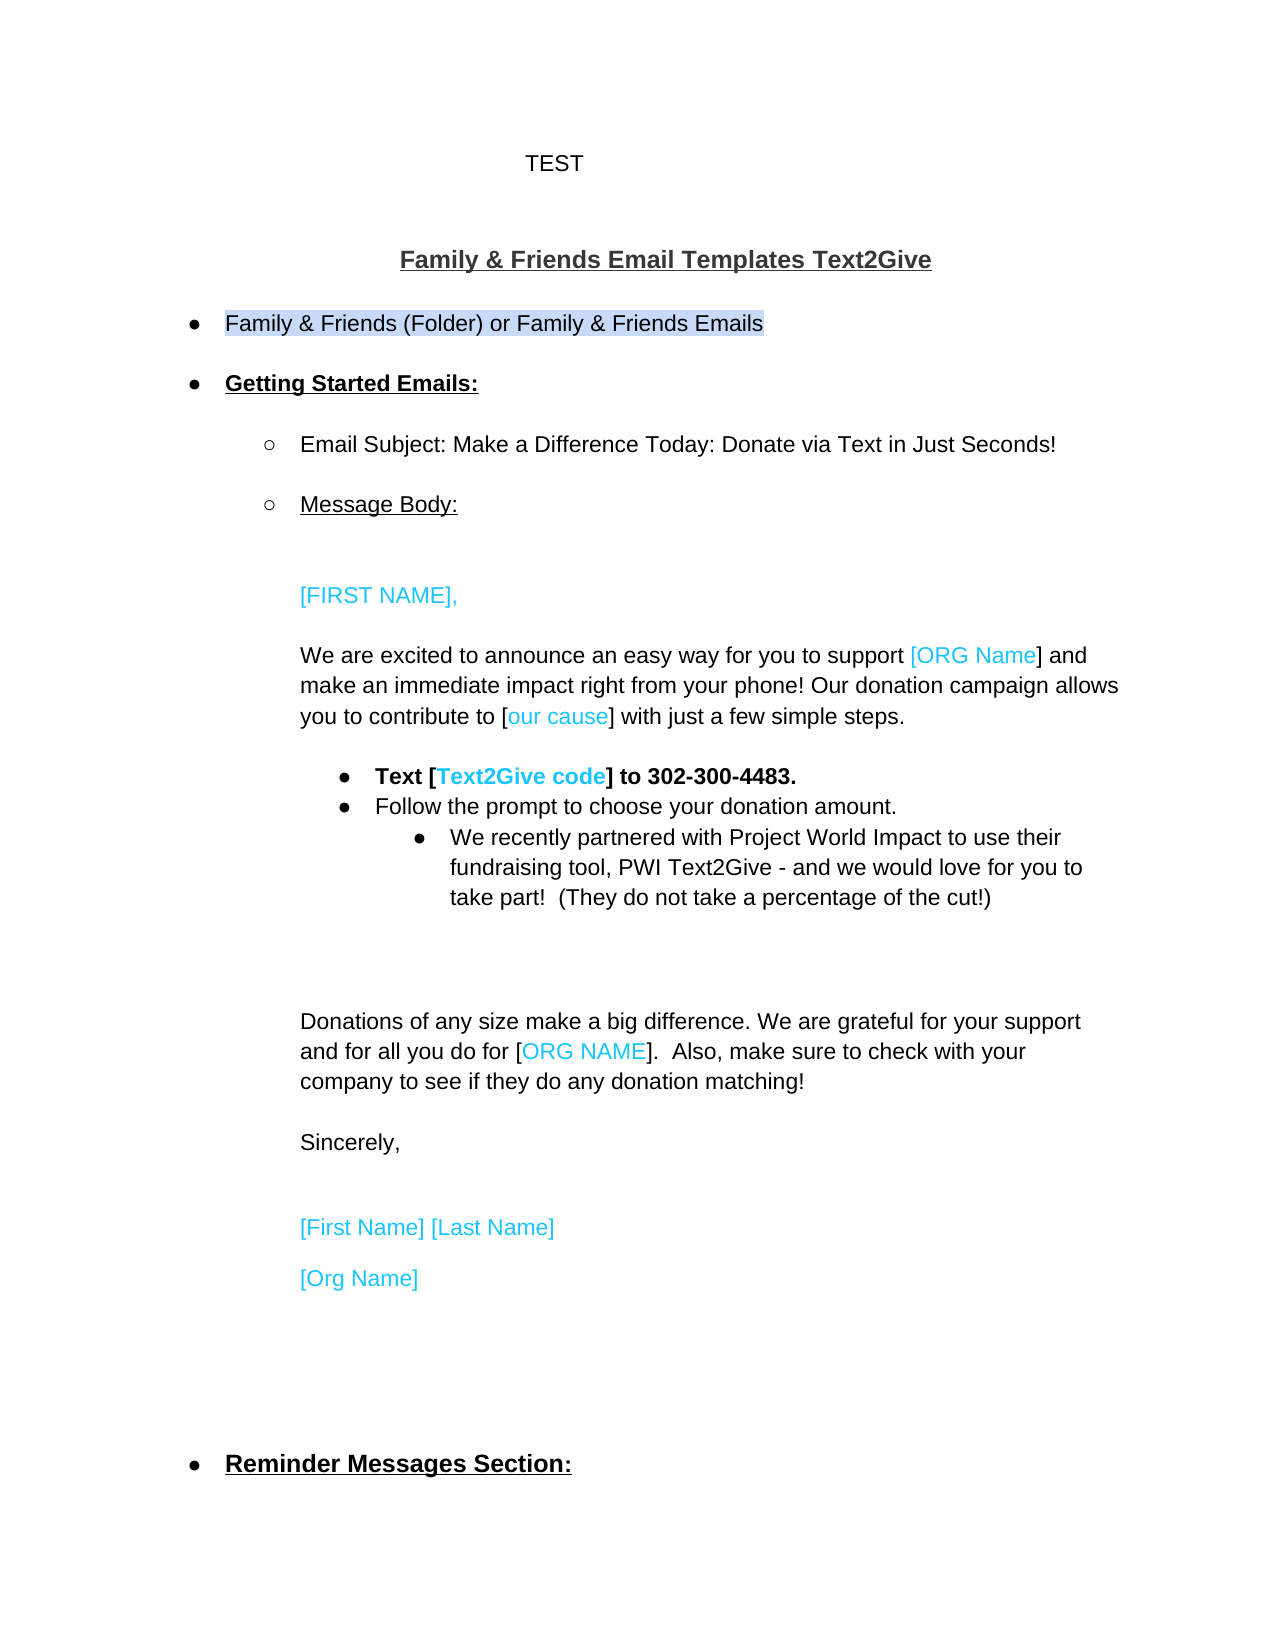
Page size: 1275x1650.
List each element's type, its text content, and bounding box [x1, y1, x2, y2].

list Getting Started Emails: [187, 370, 1125, 397]
text We are excited to announce an easy way for you to support [ORG Name] and make an immediate impact right from your phone! Our donation campaign allows you to contribute to [our cause] with just a few simple steps. [300, 642, 1125, 729]
list Message Body: [262, 491, 1125, 518]
text [FIRST NAME], [300, 582, 1125, 608]
text TEST [150, 150, 1125, 176]
list Text [Text2Give code] to 302-300-4483. [337, 763, 1125, 789]
text [First Name] [Last Name] [300, 1214, 1125, 1240]
list Family & Friends (Folder) or Family & Friends Emails [187, 310, 1125, 336]
list Follow the prompt to choose your donation amount. [337, 793, 1125, 820]
text Donations of any size make a big difference. We are grateful for your support and for all you do for [ORG NAME]. Also, make sure to check with your company to see if they do any donation matching! [300, 1008, 1125, 1094]
list Reminder Messages Section: [187, 1449, 1125, 1477]
subtitle Family & Friends Email Templates Text2Give [206, 245, 1125, 274]
list Email Subject: Make a Difference Today: Donate via Text in Just Seconds! [262, 431, 1125, 457]
list We recently partnered with Project World Impact to use their fundraising tool, PWI Text2Give - and we would love for you to take part! (They do not take a percentage of the cut!) [412, 823, 1125, 910]
text [Org Name] [300, 1265, 1125, 1292]
text Sincerely, [300, 1128, 1125, 1155]
